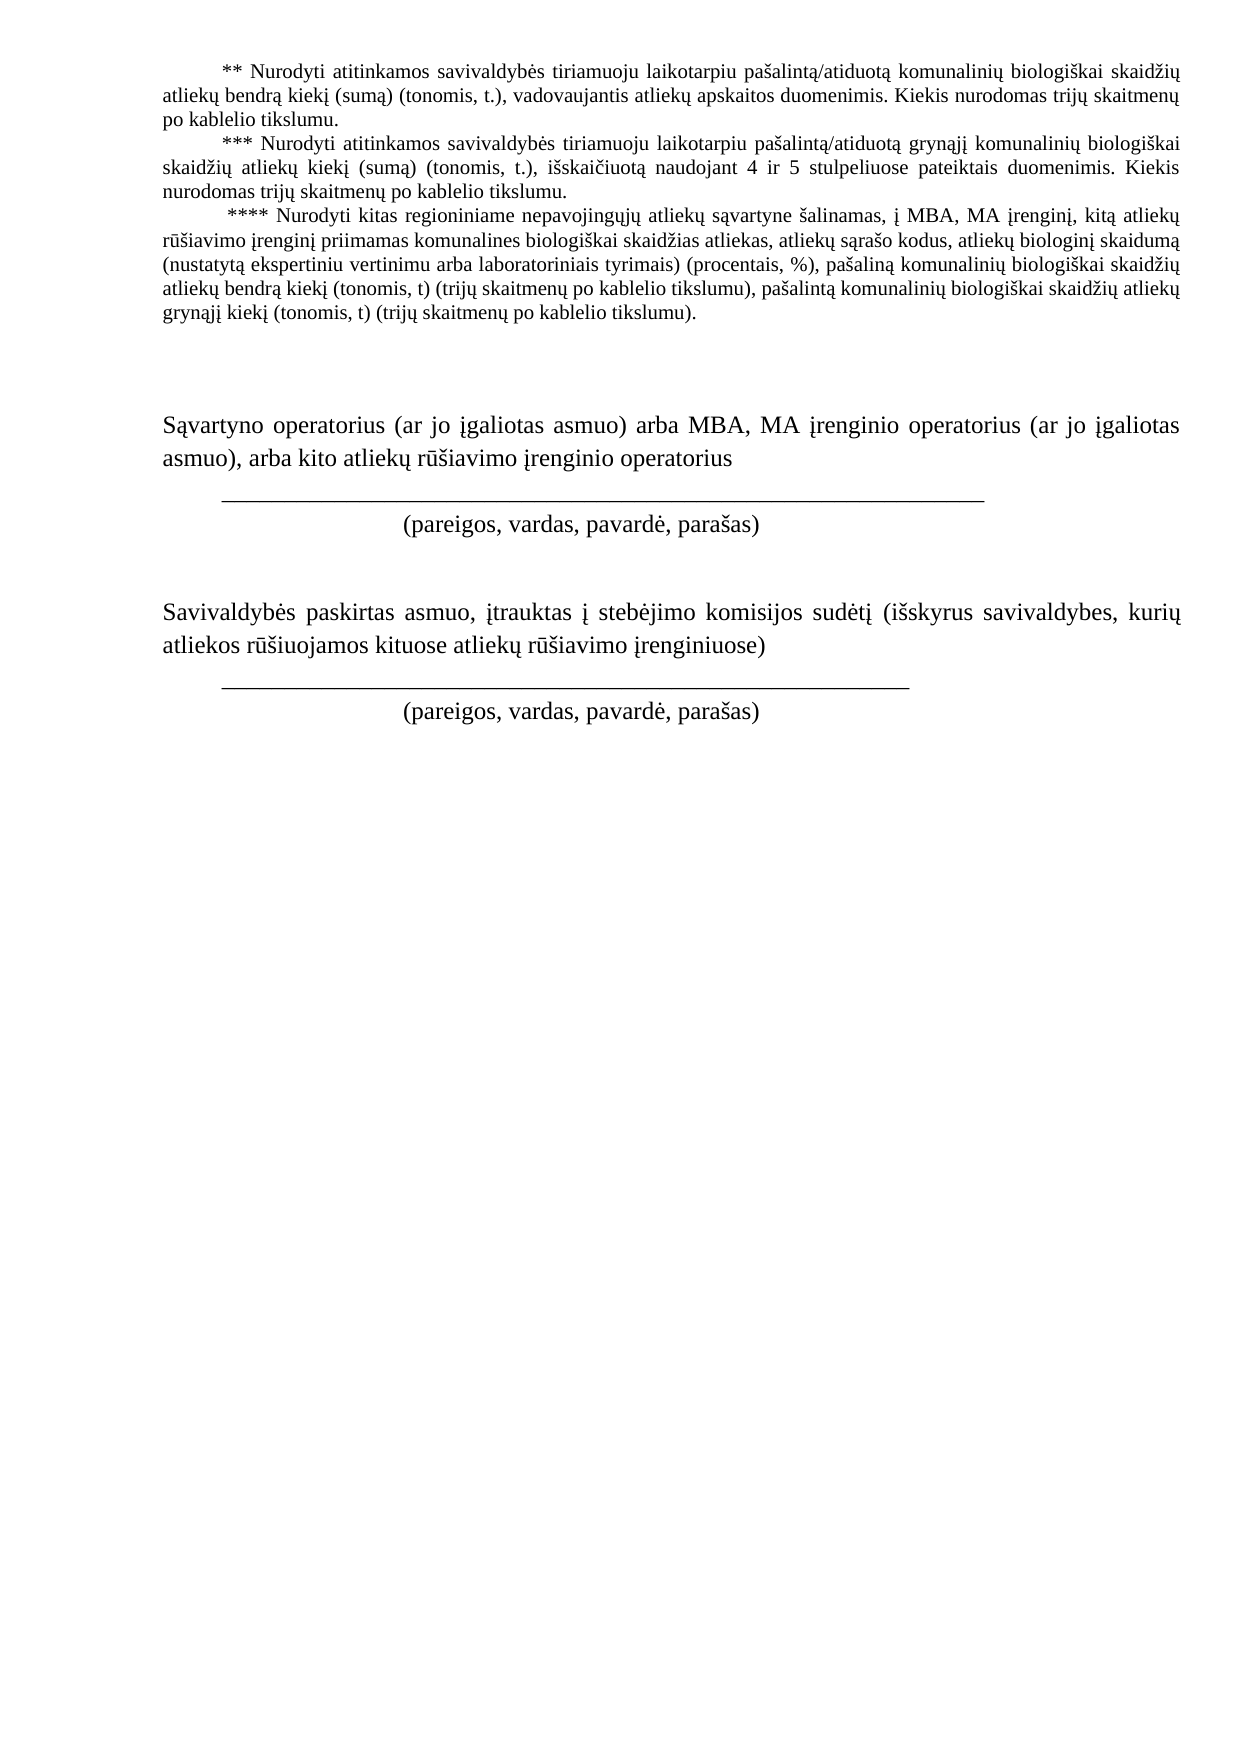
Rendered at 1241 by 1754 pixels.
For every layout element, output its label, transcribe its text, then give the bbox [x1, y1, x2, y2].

text _____________________________________________________________ [162, 476, 1181, 505]
text Sąvartyno operatorius (ar jo įgaliotas asmuo) arba MBA, MA įrenginio operatorius (ar jo įgaliotas asmuo), arba kito atliekų rūšiavimo įrenginio operatorius [162, 410, 1181, 472]
text ** Nurodyti atitinkamos savivaldybės tiriamuoju laikotarpiu pašalintą/atiduotą komunalinių biologiškai skaidžių atliekų bendrą kiekį (sumą) (tonomis, t.), vadovaujantis atliekų apskaitos duomenimis. Kiekis nurodomas trijų skaitmenų po kablelio tikslumu. [162, 59, 1181, 131]
text Savivaldybės paskirtas asmuo, įtrauktas į stebėjimo komisijos sudėtį (išskyrus savivaldybes, kurių atliekos rūšiuojamos kituose atliekų rūšiavimo įrenginiuose) [162, 597, 1181, 658]
text **** Nurodyti kitas regioniniame nepavojingųjų atliekų sąvartyne šalinamas, į MBA, MA įrenginį, kitą atliekų rūšiavimo įrenginį priimamas komunalines biologiškai skaidžias atliekas, atliekų sąrašo kodus, atliekų biologinį skaidumą (nustatytą ekspertiniu vertinimu arba laboratoriniais tyrimais) (procentais, %), pašaliną komunalinių biologiškai skaidžių atliekų bendrą kiekį (tonomis, t) (trijų skaitmenų po kablelio tikslumu), pašalintą komunalinių biologiškai skaidžių atliekų grynąjį kiekį (tonomis, t) (trijų skaitmenų po kablelio tikslumu). [162, 203, 1181, 324]
text _______________________________________________________ [162, 663, 1181, 691]
text *** Nurodyti atitinkamos savivaldybės tiriamuoju laikotarpiu pašalintą/atiduotą grynąjį komunalinių biologiškai skaidžių atliekų kiekį (sumą) (tonomis, t.), išskaičiuotą naudojant 4 ir 5 stulpeliuose pateiktais duomenimis. Kiekis nurodomas trijų skaitmenų po kablelio tikslumu. [162, 131, 1181, 203]
text (pareigos, vardas, pavardė, parašas) [162, 696, 1181, 724]
text (pareigos, vardas, pavardė, parašas) [162, 509, 1181, 538]
